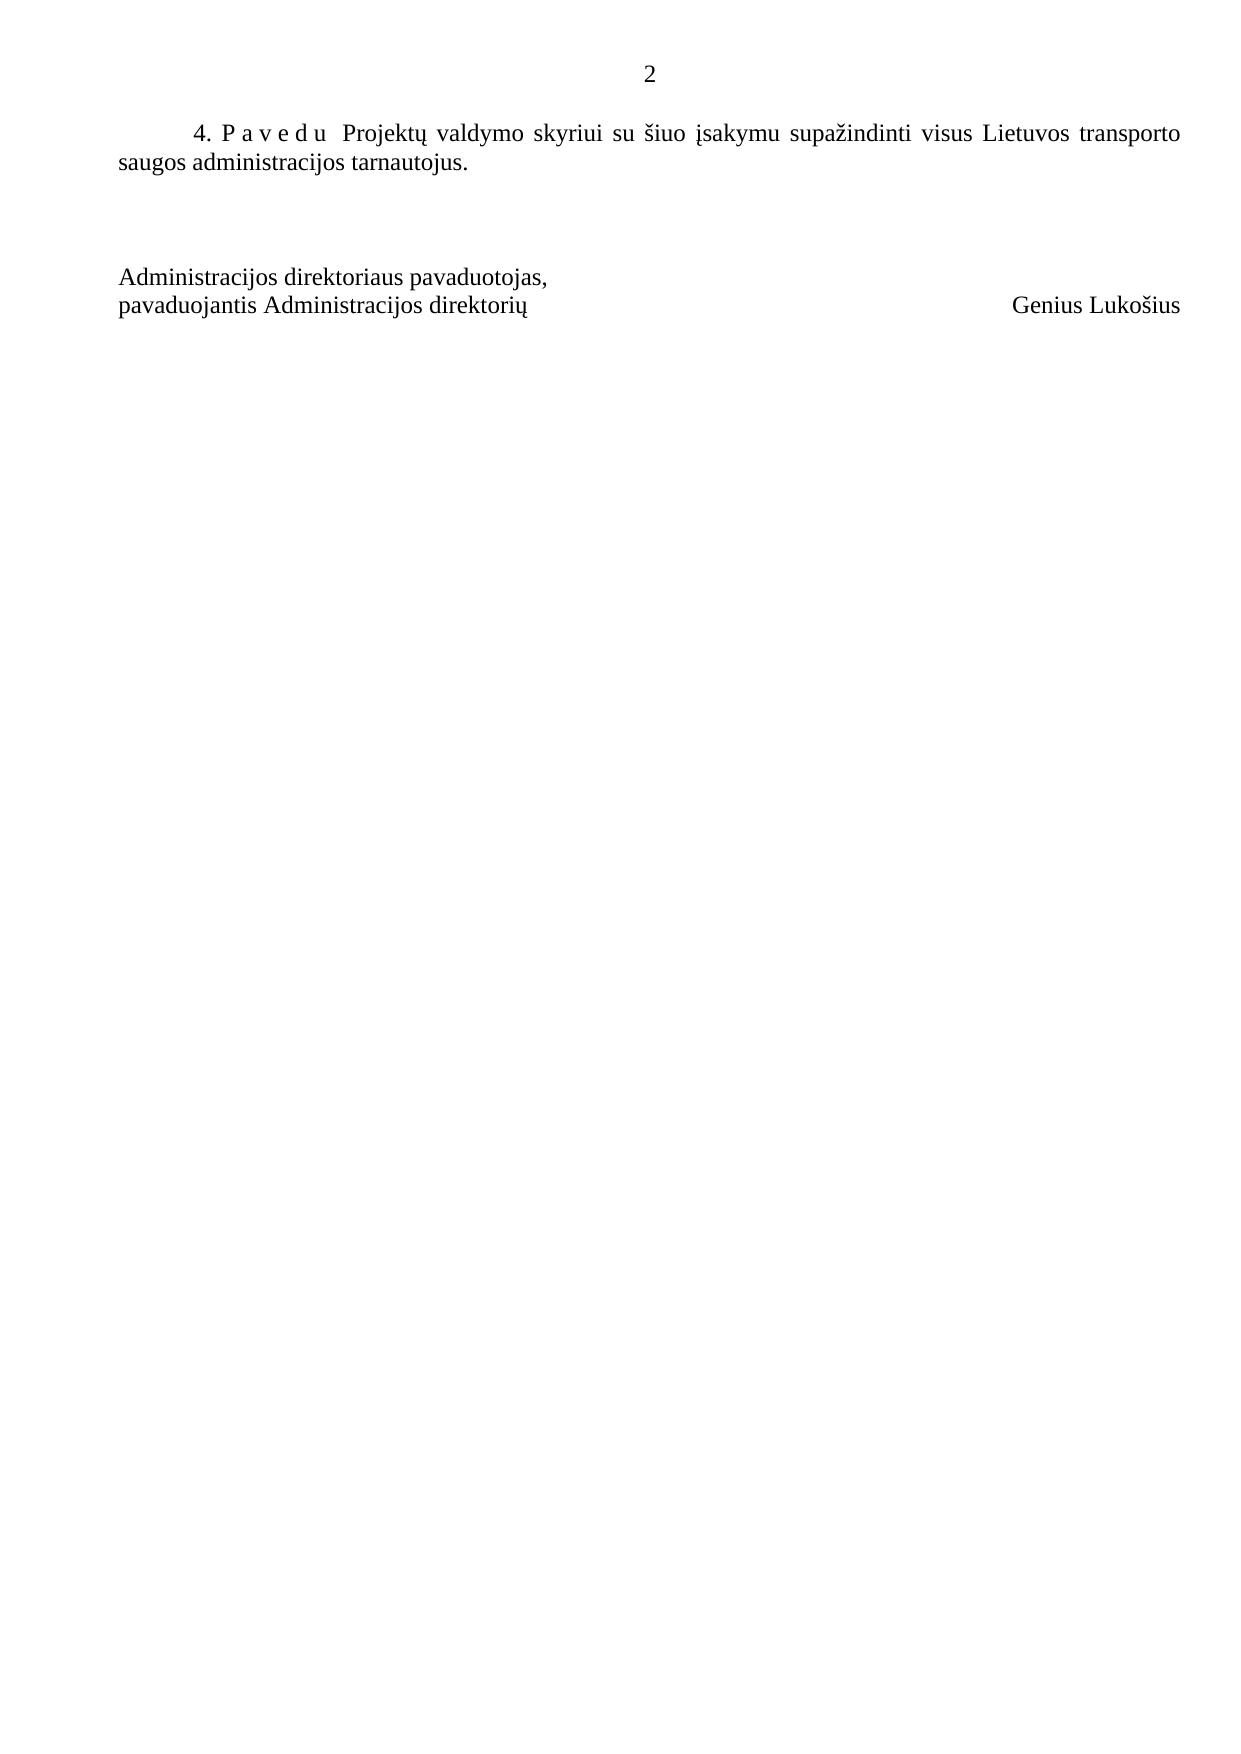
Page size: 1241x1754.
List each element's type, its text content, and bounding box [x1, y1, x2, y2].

text pavaduojantis Administracijos direktorių Genius Lukošius [118, 291, 1181, 319]
text Administracijos direktoriaus pavaduotojas, [118, 262, 1181, 291]
text 4. Pavedu Projektų valdymo skyriui su šiuo įsakymu supažindinti visus Lietuvos transporto saugos administracijos tarnautojus. [118, 118, 1181, 176]
